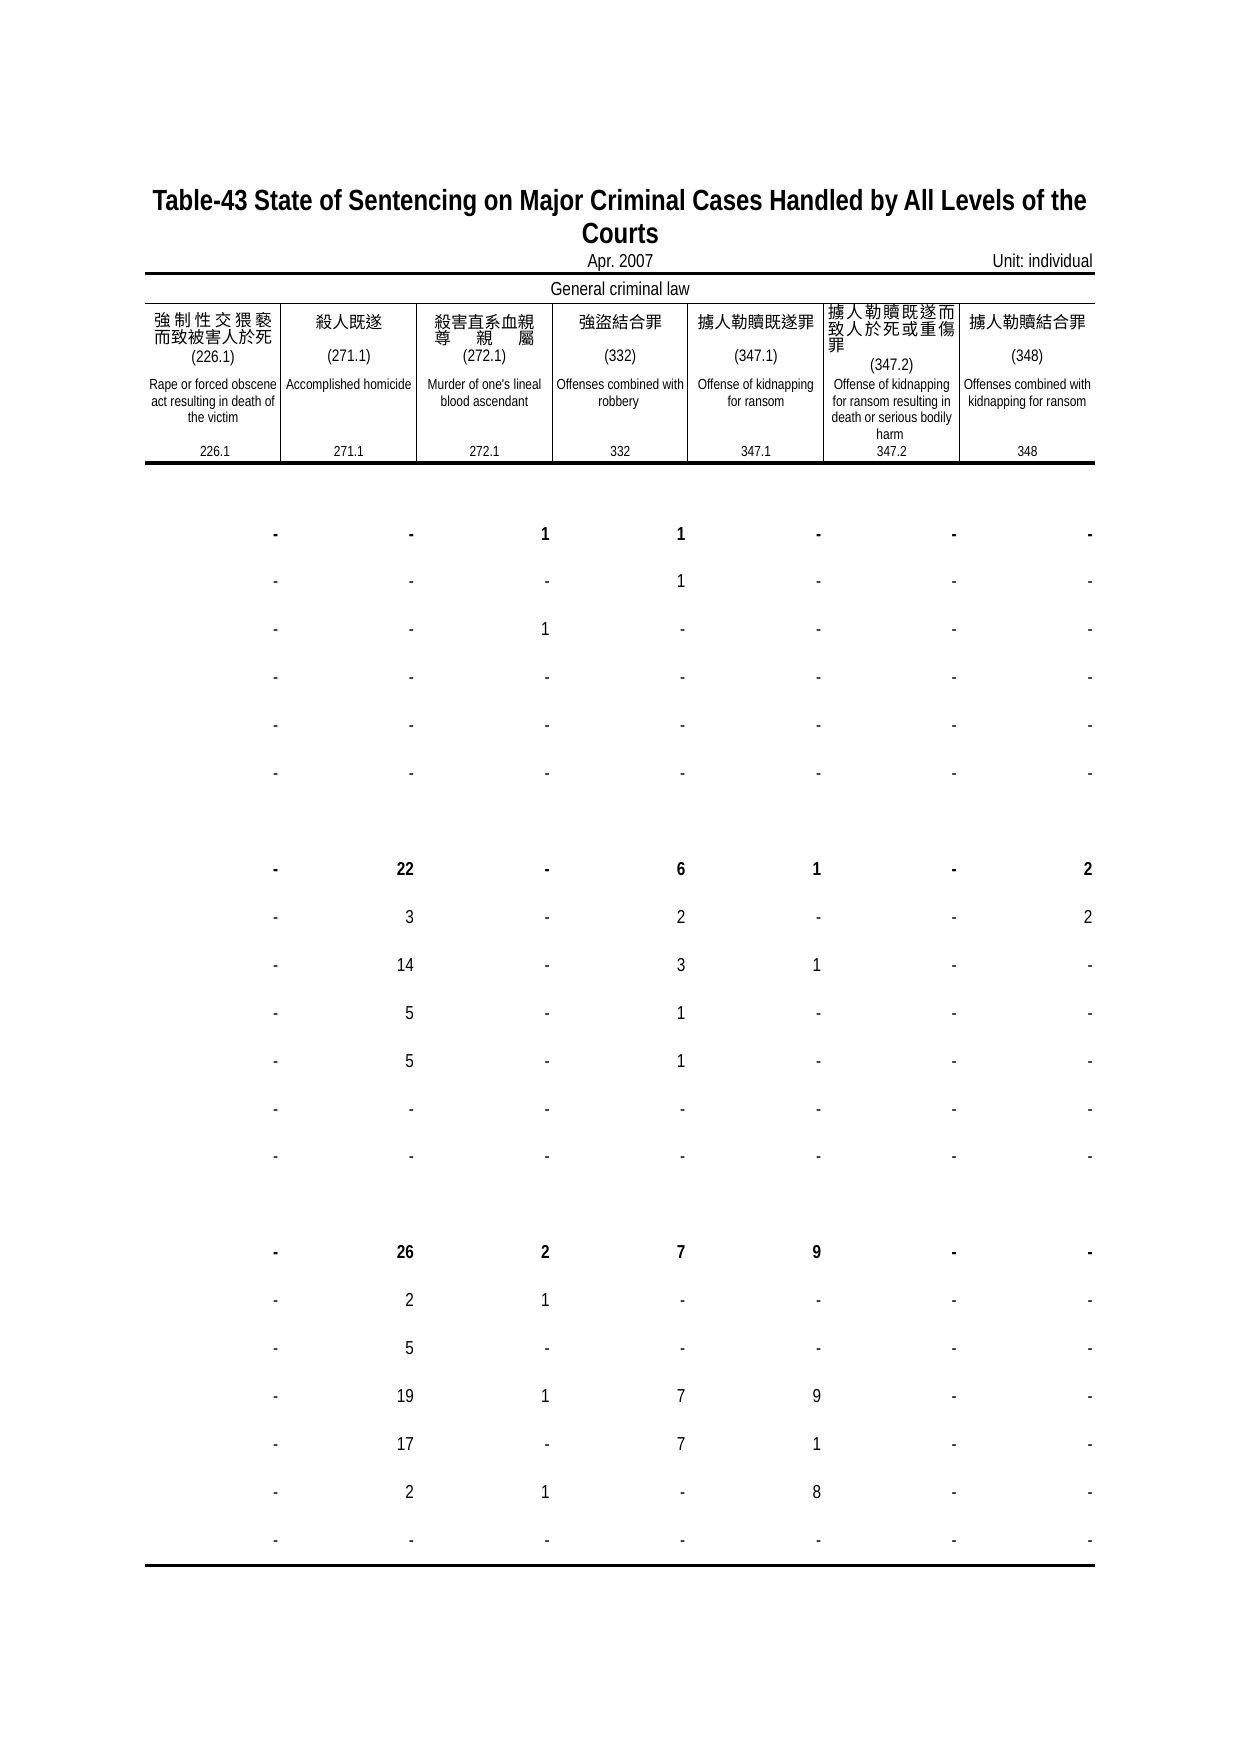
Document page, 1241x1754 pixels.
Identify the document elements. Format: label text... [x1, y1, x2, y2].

table_cell - [824, 653, 959, 701]
table_cell - [552, 1468, 688, 1516]
table_cell - [959, 701, 1095, 749]
table_cell [688, 797, 824, 845]
table_cell - [416, 893, 552, 941]
table_cell - [824, 1516, 959, 1563]
text Table-43 State of Sentencing on Major Criminal Cases Handled by All Levels of the Courts [148, 183, 1092, 250]
table_cell 2 [281, 1276, 416, 1324]
table_cell - [824, 701, 959, 749]
table_cell - [552, 653, 688, 701]
table_cell [959, 1180, 1095, 1228]
table_cell - [145, 1036, 281, 1084]
table_cell - [824, 1420, 959, 1468]
table_cell - [959, 1516, 1095, 1563]
table_cell - [281, 701, 416, 749]
table_header General criminal law [145, 275, 1095, 303]
table_cell 26 [281, 1228, 416, 1276]
table_cell - [959, 1084, 1095, 1132]
table_cell - [688, 989, 824, 1036]
table_cell 擄人勒贖既遂罪 (347.1) [688, 304, 823, 376]
table_cell - [959, 1324, 1095, 1372]
table_cell [959, 465, 1095, 509]
table_cell 擄人勒贖結合罪 (348) [960, 304, 1095, 376]
table_cell 2 [281, 1468, 416, 1516]
table_cell - [145, 653, 281, 701]
table_cell - [552, 605, 688, 653]
table_cell - [824, 557, 959, 605]
table_cell - [416, 989, 552, 1036]
table_cell - [145, 989, 281, 1036]
table_cell 1 [416, 605, 552, 653]
table_cell 2 [552, 893, 688, 941]
table_cell - [145, 1228, 281, 1276]
table_cell - [824, 509, 959, 557]
table_cell 1 [552, 1036, 688, 1084]
table_cell - [688, 653, 824, 701]
table_cell - [688, 1324, 824, 1372]
table_cell - [416, 749, 552, 797]
table_cell - [959, 509, 1095, 557]
table_cell - [145, 1516, 281, 1563]
table_cell - [145, 509, 281, 557]
table_cell 9 [688, 1228, 824, 1276]
table_cell - [145, 893, 281, 941]
table_cell - [281, 557, 416, 605]
text Apr. 2007 Unit: individual [148, 250, 1092, 272]
table_cell - [145, 1084, 281, 1132]
table_cell - [416, 845, 552, 893]
table_cell - [959, 941, 1095, 988]
table_cell - [416, 1132, 552, 1180]
table_cell - [688, 1516, 824, 1563]
table_cell 22 [281, 845, 416, 893]
table_cell [552, 1180, 688, 1228]
table_cell - [552, 1084, 688, 1132]
table_cell [688, 465, 824, 509]
table_cell 殺害直系血親 尊親屬 (272.1) [417, 304, 552, 376]
table_cell 1 [688, 1420, 824, 1468]
table_cell [688, 1180, 824, 1228]
table_cell Accomplished homicide 271.1 [281, 376, 416, 459]
table_cell 5 [281, 989, 416, 1036]
table_cell - [959, 989, 1095, 1036]
table_cell - [552, 1516, 688, 1563]
table_cell 17 [281, 1420, 416, 1468]
table_cell - [416, 557, 552, 605]
table_cell - [959, 1372, 1095, 1420]
table_cell 1 [416, 1372, 552, 1420]
table_cell [416, 797, 552, 845]
table_cell [281, 465, 416, 509]
table_cell - [959, 1228, 1095, 1276]
table_cell - [959, 1036, 1095, 1084]
table_cell - [145, 1276, 281, 1324]
table_cell [824, 1180, 959, 1228]
table_cell 殺人既遂 (271.1) [281, 304, 416, 376]
table_cell [145, 465, 281, 509]
table_cell - [145, 701, 281, 749]
table_cell - [959, 1420, 1095, 1468]
table_cell - [416, 1084, 552, 1132]
table_cell - [416, 1324, 552, 1372]
table_cell - [281, 1516, 416, 1563]
table_cell Rape or forced obscene act resulting in death of the victim 226.1 [145, 376, 280, 459]
table_cell - [145, 1420, 281, 1468]
table_cell 1 [552, 557, 688, 605]
table_cell - [281, 509, 416, 557]
table_cell - [824, 1468, 959, 1516]
table_cell [824, 465, 959, 509]
table_cell - [688, 1036, 824, 1084]
table_cell - [145, 1468, 281, 1516]
table_cell - [145, 557, 281, 605]
table_cell Offense of kidnapping for ransom 347.1 [688, 376, 823, 459]
table_cell - [688, 509, 824, 557]
table_cell - [688, 701, 824, 749]
table_cell - [959, 749, 1095, 797]
table_cell - [959, 1468, 1095, 1516]
table_cell - [959, 605, 1095, 653]
table_cell 強盜結合罪 (332) [553, 304, 687, 376]
table_cell Offenses combined with robbery 332 [553, 376, 687, 459]
table_cell - [552, 701, 688, 749]
table_cell - [824, 845, 959, 893]
table_cell 7 [552, 1420, 688, 1468]
table_cell 9 [688, 1372, 824, 1420]
table_cell - [281, 749, 416, 797]
table_cell - [416, 941, 552, 988]
table_cell Offense of kidnapping for ransom resulting in death or serious bodily harm 347.2 [824, 376, 959, 459]
table_cell - [552, 1324, 688, 1372]
table_cell - [824, 989, 959, 1036]
table_cell 2 [959, 893, 1095, 941]
table_cell 1 [416, 1468, 552, 1516]
table_cell 7 [552, 1228, 688, 1276]
table_cell 14 [281, 941, 416, 988]
table_cell - [552, 1276, 688, 1324]
table_cell 6 [552, 845, 688, 893]
table_cell - [145, 941, 281, 988]
table_cell - [145, 749, 281, 797]
table_cell - [688, 557, 824, 605]
table_cell - [688, 1276, 824, 1324]
table_cell - [688, 1084, 824, 1132]
table_cell [145, 1180, 281, 1228]
table_cell - [416, 701, 552, 749]
table_cell - [959, 1276, 1095, 1324]
table_cell - [824, 1372, 959, 1420]
table_cell 19 [281, 1372, 416, 1420]
table_cell - [688, 749, 824, 797]
table_cell 7 [552, 1372, 688, 1420]
table_cell [552, 465, 688, 509]
table_cell 8 [688, 1468, 824, 1516]
table_cell - [824, 941, 959, 988]
table_cell 1 [688, 941, 824, 988]
table_cell - [416, 653, 552, 701]
table_cell - [281, 1132, 416, 1180]
table_cell - [824, 1036, 959, 1084]
table_cell - [145, 845, 281, 893]
table_cell 3 [281, 893, 416, 941]
table_cell [145, 797, 281, 845]
table_cell - [145, 1132, 281, 1180]
table_cell - [824, 1276, 959, 1324]
table_cell - [824, 1324, 959, 1372]
table_cell - [824, 605, 959, 653]
table_cell - [959, 653, 1095, 701]
table_cell - [145, 605, 281, 653]
table_cell - [416, 1036, 552, 1084]
table_cell 3 [552, 941, 688, 988]
table_cell - [688, 605, 824, 653]
table_cell [552, 797, 688, 845]
table_cell - [145, 1372, 281, 1420]
table_cell - [281, 1084, 416, 1132]
table_cell - [416, 1516, 552, 1563]
table_cell - [416, 1420, 552, 1468]
table_cell 5 [281, 1036, 416, 1084]
table_cell - [824, 1132, 959, 1180]
table_cell 5 [281, 1324, 416, 1372]
table_cell 1 [552, 989, 688, 1036]
table_cell - [552, 1132, 688, 1180]
table_cell - [281, 605, 416, 653]
table_cell - [824, 749, 959, 797]
table_cell 1 [552, 509, 688, 557]
table_cell 1 [688, 845, 824, 893]
table_cell 擄人勒贖既遂而致人於死或重傷罪 (347.2) [824, 304, 959, 376]
table_cell - [552, 749, 688, 797]
table_cell Murder of one's lineal blood ascendant 272.1 [417, 376, 552, 459]
table_cell 2 [959, 845, 1095, 893]
table_cell [959, 797, 1095, 845]
table_cell 1 [416, 1276, 552, 1324]
table_cell - [959, 1132, 1095, 1180]
table_cell [281, 1180, 416, 1228]
table_cell - [145, 1324, 281, 1372]
table_cell Offenses combined with kidnapping for ransom 348 [960, 376, 1095, 459]
table_cell - [281, 653, 416, 701]
table_cell - [688, 1132, 824, 1180]
table_cell - [959, 557, 1095, 605]
table_cell [416, 465, 552, 509]
table_cell [824, 797, 959, 845]
table_cell - [824, 1228, 959, 1276]
table_cell - [824, 893, 959, 941]
table_cell [281, 797, 416, 845]
table_cell 1 [416, 509, 552, 557]
table_cell - [824, 1084, 959, 1132]
table_cell 2 [416, 1228, 552, 1276]
table_cell - [688, 893, 824, 941]
table_cell [416, 1180, 552, 1228]
table_cell 強制性交猥褻 而致被害人於死 (226.1) [145, 304, 280, 376]
